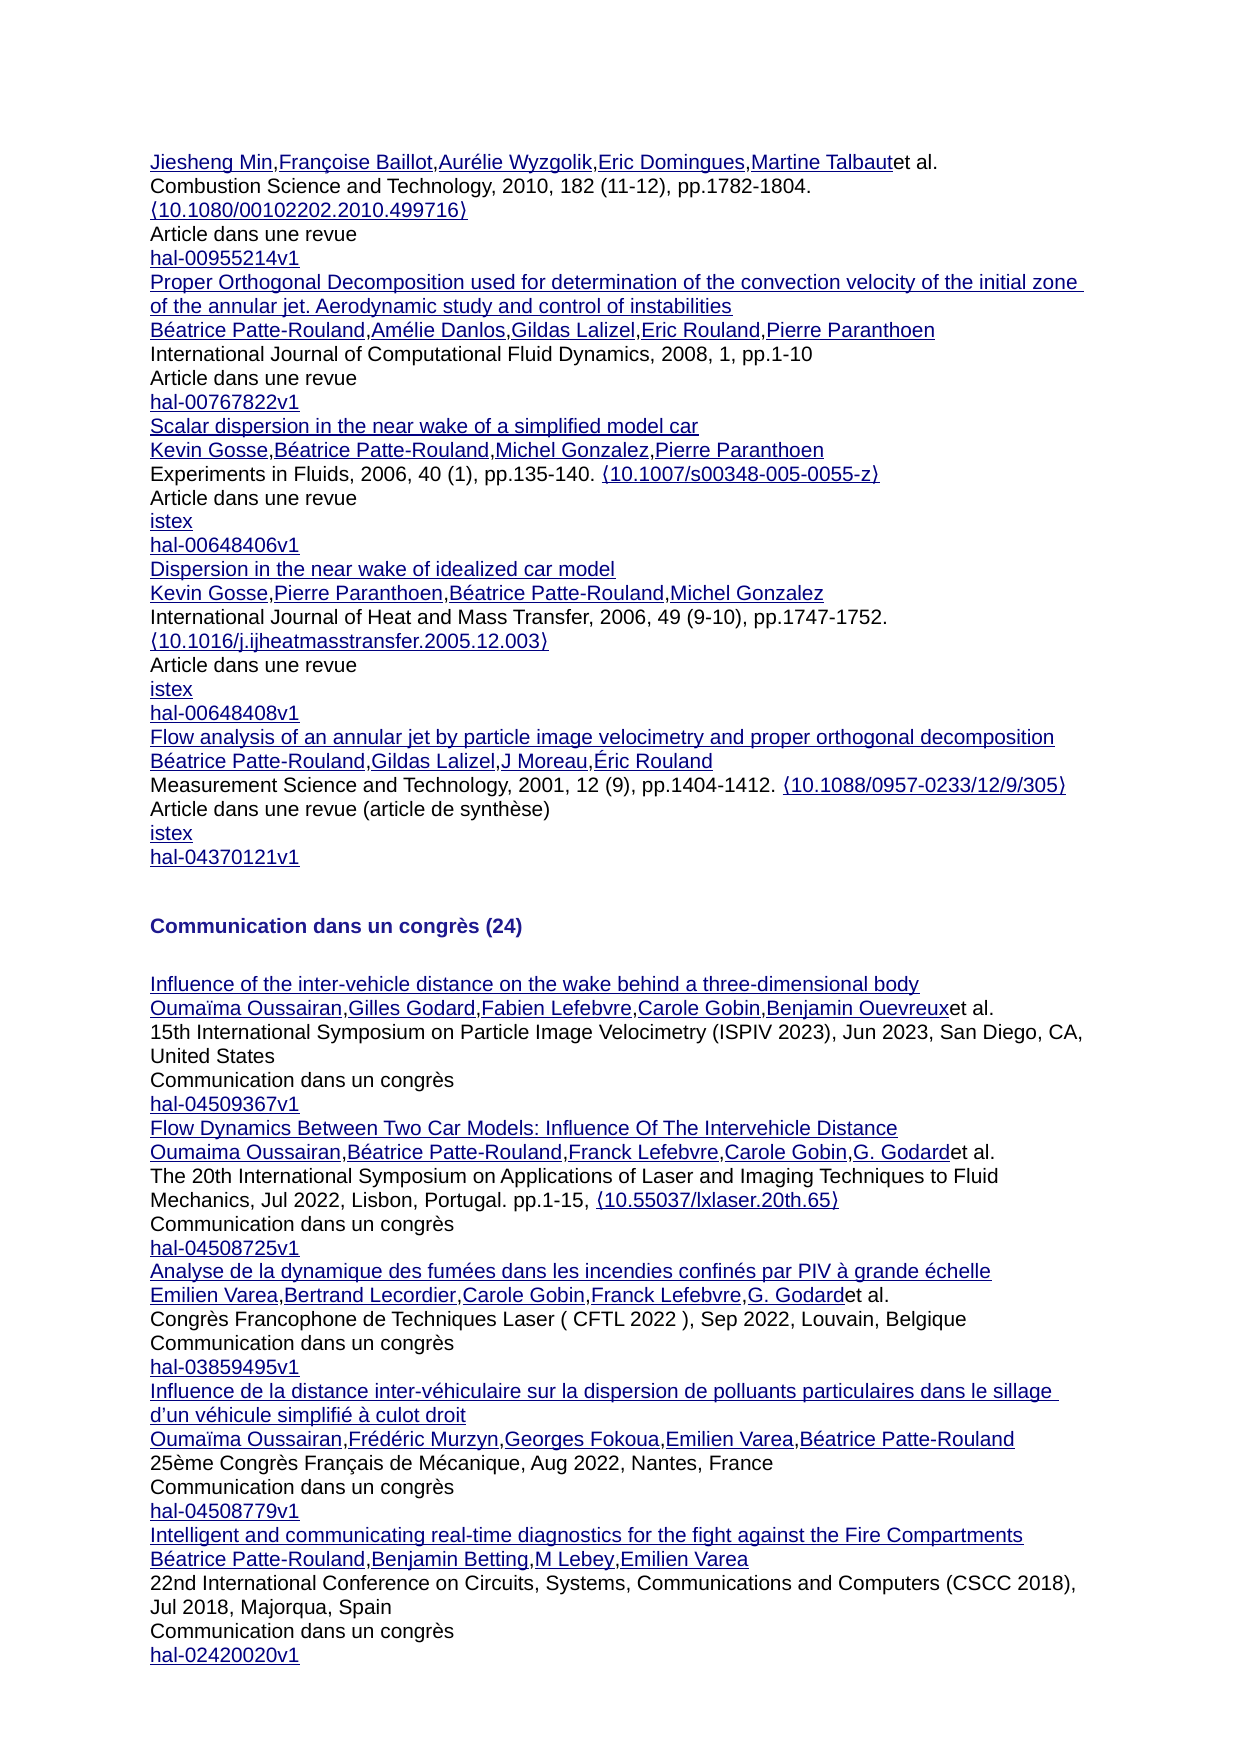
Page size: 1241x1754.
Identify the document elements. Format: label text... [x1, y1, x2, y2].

subtitle Communication dans un congrès (24) [150, 913, 1090, 937]
table_cell Flow analysis of an annular jet by particle image velocimetry and proper orthogonal decomposition Béatrice Patte-Rouland,Gildas Lalizel,J Moreau,Éric Rouland Measurement Science and Technology, 2001, 12 (9), pp.1404-1412. ⟨10.1088/0957-0233/12/9/305⟩ Article dans une revue (article de synthèse) istex hal-04370121v1 [150, 725, 1090, 869]
table_cell Dispersion in the near wake of idealized car model Kevin Gosse,Pierre Paranthoen,Béatrice Patte-Rouland,Michel Gonzalez International Journal of Heat and Mass Transfer, 2006, 49 (9-10), pp.1747-1752. ⟨10.1016/j.ijheatmasstransfer.2005.12.003⟩ Article dans une revue istex hal-00648408v1 [150, 557, 1090, 725]
table_cell Jiesheng Min,Françoise Baillot,Aurélie Wyzgolik,Eric Domingues,Martine Talbautet al. Combustion Science and Technology, 2010, 182 (11-12), pp.1782-1804. ⟨10.1080/00102202.2010.499716⟩ Article dans une revue hal-00955214v1 [150, 150, 1090, 270]
table_header Influence of the inter-vehicle distance on the wake behind a three-dimensional body Oumaïma Oussairan,Gilles Godard,Fabien Lefebvre,Carole Gobin,Benjamin Ouevreuxet al. 15th International Symposium on Particle Image Velocimetry (ISPIV 2023), Jun 2023, San Diego, CA, United States Communication dans un congrès hal-04509367v1 [150, 972, 1090, 1116]
table_cell Intelligent and communicating real-time diagnostics for the fight against the Fire Compartments Béatrice Patte-Rouland,Benjamin Betting,M Lebey,Emilien Varea 22nd International Conference on Circuits, Systems, Communications and Computers (CSCC 2018), Jul 2018, Majorqua, Spain Communication dans un congrès hal-02420020v1 [150, 1523, 1090, 1667]
table_cell Flow Dynamics Between Two Car Models: Influence Of The Intervehicle Distance Oumaima Oussairan,Béatrice Patte-Rouland,Franck Lefebvre,Carole Gobin,G. Godardet al. The 20th International Symposium on Applications of Laser and Imaging Techniques to Fluid Mechanics, Jul 2022, Lisbon, Portugal. pp.1-15, ⟨10.55037/lxlaser.20th.65⟩ Communication dans un congrès hal-04508725v1 [150, 1116, 1090, 1259]
table_cell Proper Orthogonal Decomposition used for determination of the convection velocity of the initial zone of the annular jet. Aerodynamic study and control of instabilities Béatrice Patte-Rouland,Amélie Danlos,Gildas Lalizel,Eric Rouland,Pierre Paranthoen International Journal of Computational Fluid Dynamics, 2008, 1, pp.1-10 Article dans une revue hal-00767822v1 [150, 270, 1090, 413]
table_cell Scalar dispersion in the near wake of a simplified model car Kevin Gosse,Béatrice Patte-Rouland,Michel Gonzalez,Pierre Paranthoen Experiments in Fluids, 2006, 40 (1), pp.135-140. ⟨10.1007/s00348-005-0055-z⟩ Article dans une revue istex hal-00648406v1 [150, 414, 1090, 557]
table_cell Analyse de la dynamique des fumées dans les incendies confinés par PIV à grande échelle Emilien Varea,Bertrand Lecordier,Carole Gobin,Franck Lefebvre,G. Godardet al. Congrès Francophone de Techniques Laser ( CFTL 2022 ), Sep 2022, Louvain, Belgique Communication dans un congrès hal-03859495v1 [150, 1259, 1090, 1379]
table_cell Influence de la distance inter-véhiculaire sur la dispersion de polluants particulaires dans le sillage d’un véhicule simplifié à culot droit Oumaïma Oussairan,Frédéric Murzyn,Georges Fokoua,Emilien Varea,Béatrice Patte-Rouland 25ème Congrès Français de Mécanique, Aug 2022, Nantes, France Communication dans un congrès hal-04508779v1 [150, 1379, 1090, 1523]
